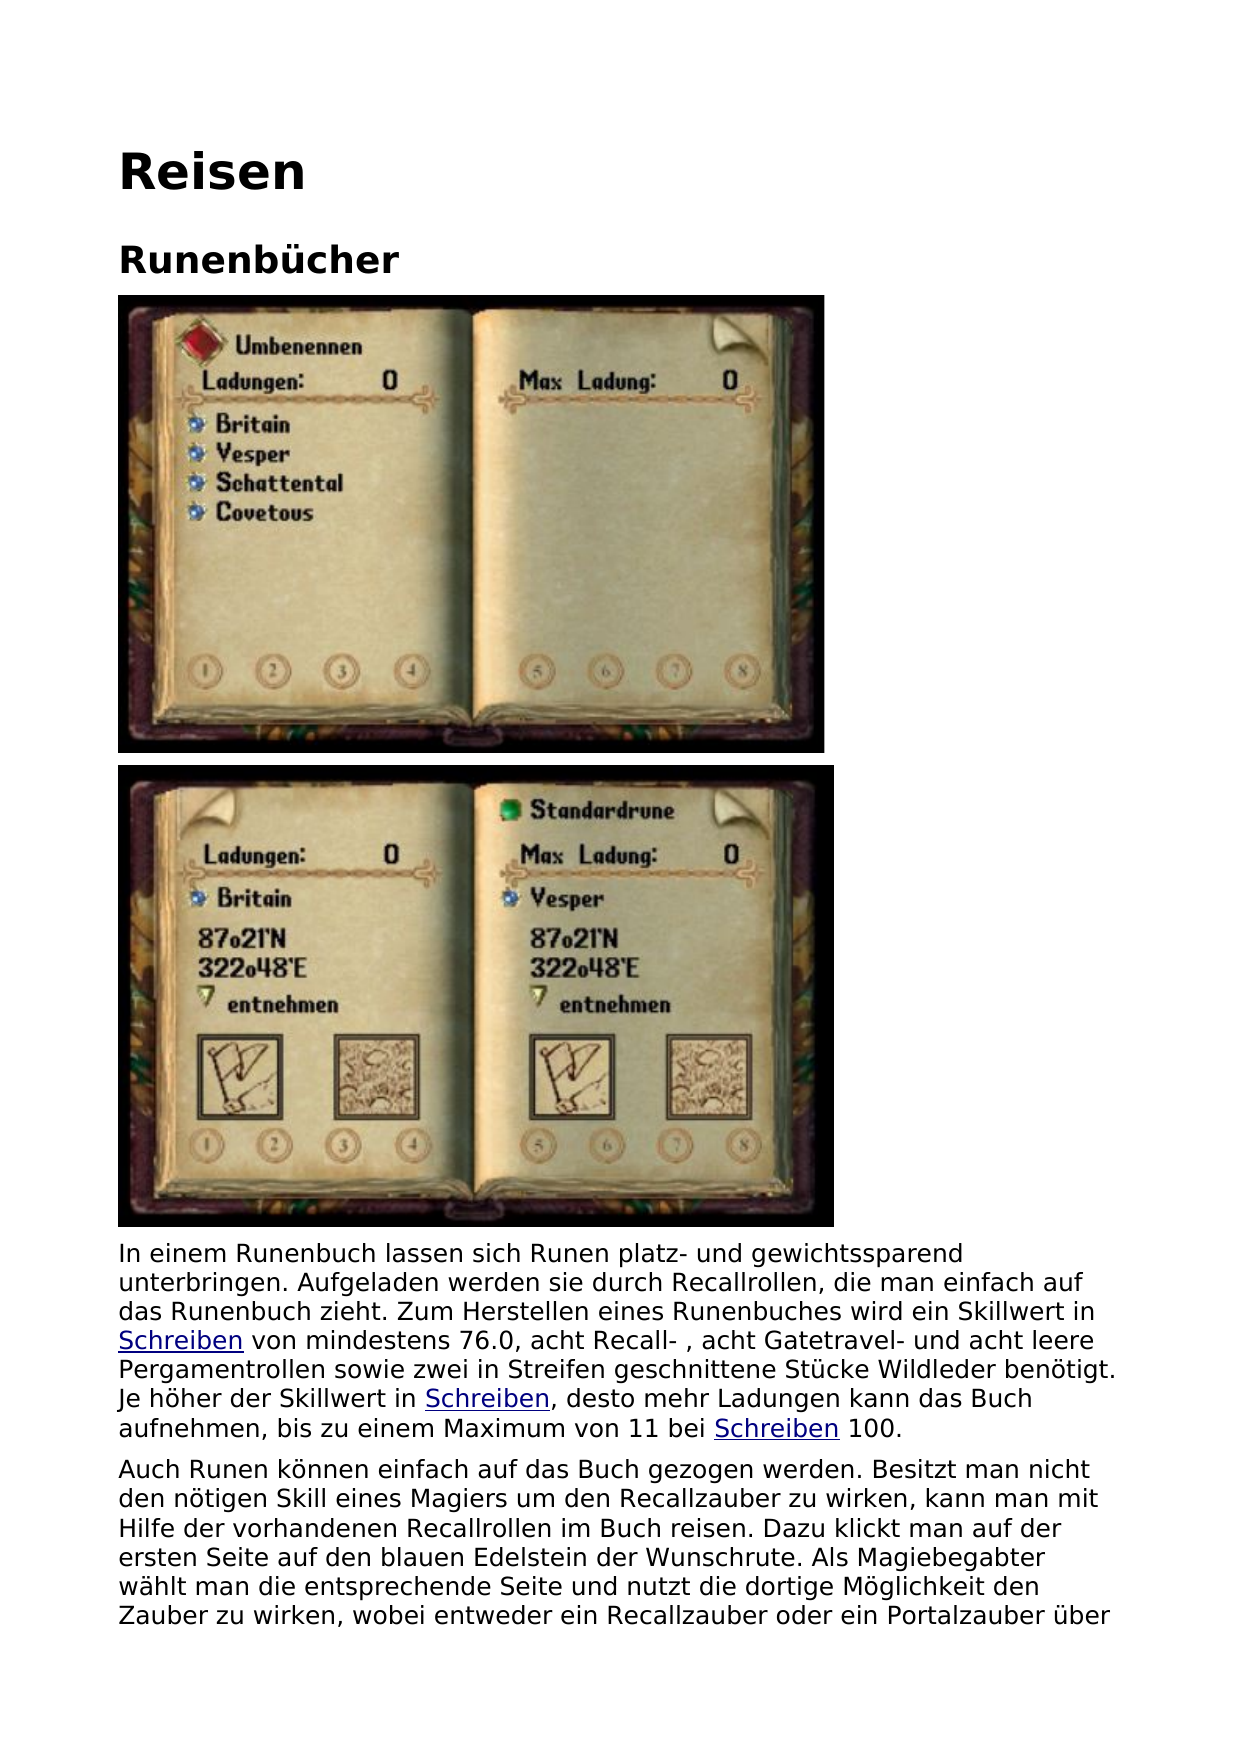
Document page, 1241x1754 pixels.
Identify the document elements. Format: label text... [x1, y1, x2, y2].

picture [118, 295, 825, 753]
text In einem Runenbuch lassen sich Runen platz- und gewichtssparend unterbringen. Aufgeladen werden sie durch Recallrollen, die man einfach auf das Runenbuch zieht. Zum Herstellen eines Runenbuches wird ein Skillwert in Schreiben von mindestens 76.0, acht Recall- , acht Gatetravel- und acht leere Pergamentrollen sowie zwei in Streifen geschnittene Stücke Wildleder benötigt. Je höher der Skillwert in Schreiben, desto mehr Ladungen kann das Buch aufnehmen, bis zu einem Maximum von 11 bei Schreiben 100. [118, 1239, 1122, 1443]
subtitle Reisen [118, 143, 1122, 201]
text Auch Runen können einfach auf das Buch gezogen werden. Besitzt man nicht den nötigen Skill eines Magiers um den Recallzauber zu wirken, kann man mit Hilfe der vorhandenen Recallrollen im Buch reisen. Dazu klickt man auf der ersten Seite auf den blauen Edelstein der Wunschrute. Als Magiebegabter wählt man die entsprechende Seite und nutzt die dortige Möglichkeit den Zauber zu wirken, wobei entweder ein Recallzauber oder ein Portalzauber über [118, 1455, 1122, 1630]
picture [118, 765, 834, 1227]
subtitle Runenbücher [118, 239, 1122, 282]
